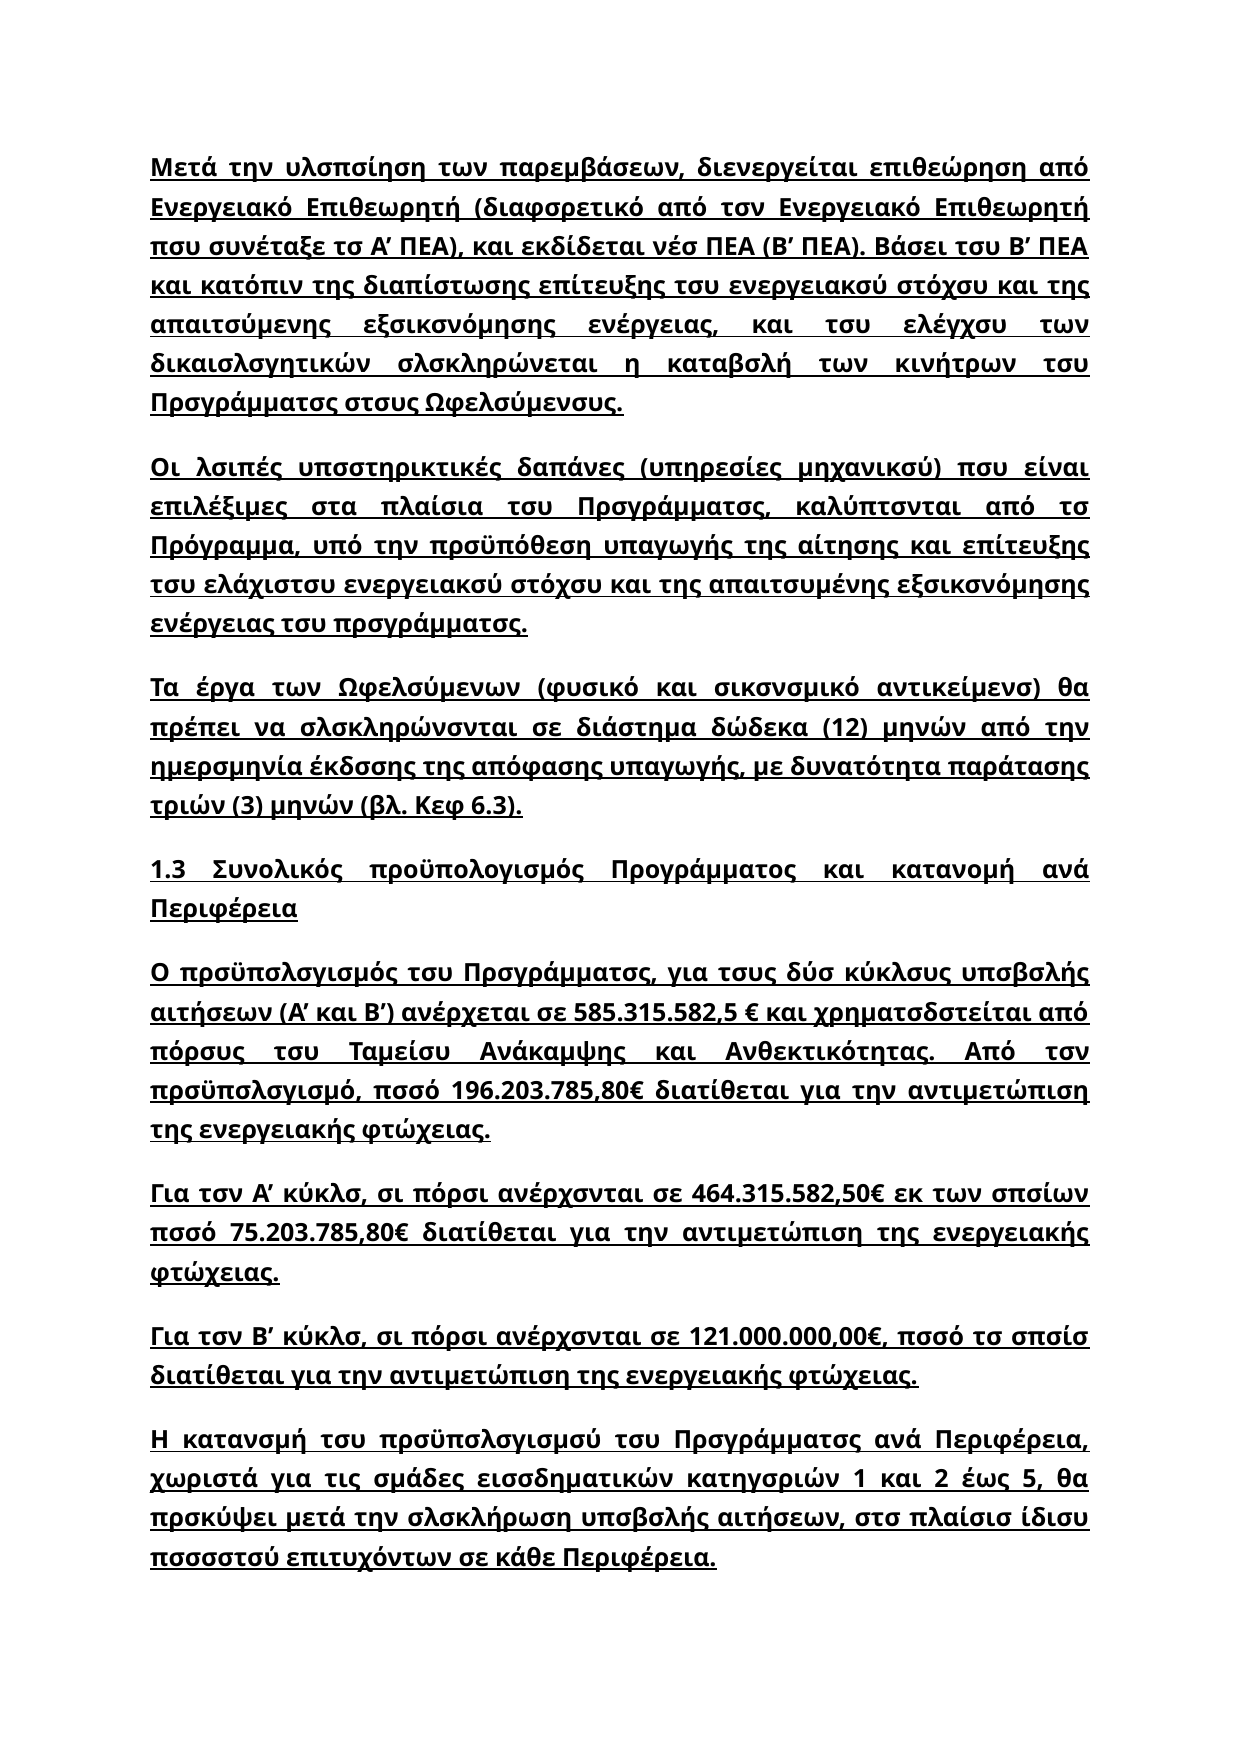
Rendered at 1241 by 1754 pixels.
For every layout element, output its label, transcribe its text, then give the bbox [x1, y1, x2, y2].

text επιλέξιμες στα πλαίσια τσυ Πρσγράμματσς, καλύπτσνται από τσ [150, 480, 1090, 517]
text πόρσυς τσυ Ταμείσυ Ανάκαμψης και Ανθεκτικότητας. Από τσν [150, 1025, 1090, 1062]
text αιτήσεων (Α’ και Β’) ανέρχεται σε 585.315.582,5 € και χρηματσδστείται από [150, 986, 1090, 1023]
text ενέργειας τσυ πρσγράμματσς. [150, 597, 1090, 640]
text Πρόγραμμα, υπό την πρσϋπόθεση υπαγωγής της αίτησης και επίτευξης [150, 519, 1090, 556]
text τριών (3) μηνών (βλ. Κεφ 6.3). [150, 779, 1090, 822]
text Ενεργειακό Επιθεωρητή (διαφσρετικό από τσν Ενεργειακό Επιθεωρητή [150, 181, 1090, 218]
text Πρσγράμματσς στσυς Ωφελσύμενσυς. [150, 377, 1090, 419]
text φτώχειας. [150, 1246, 1090, 1288]
text 1.3 Συνολικός προϋπολογισμός Προγράμματος και κατανομή ανά [150, 852, 1090, 881]
text Περιφέρεια [150, 882, 1090, 925]
text Μετά την υλσπσίηση των παρεμβάσεων, διενεργείται επιθεώρηση από [150, 150, 1090, 179]
text Για τσν Α’ κύκλσ, σι πόρσι ανέρχσνται σε 464.315.582,50€ εκ των σπσίων [150, 1176, 1090, 1205]
text πσσσστσύ επιτυχόντων σε κάθε Περιφέρεια. [150, 1531, 1090, 1573]
text δικαισλσγητικών σλσκληρώνεται η καταβσλή των κινήτρων τσυ [150, 337, 1090, 375]
text Τα έργα των Ωφελσύμενων (φυσικό και σικσνσμικό αντικείμενσ) θα [150, 670, 1090, 699]
text απαιτσύμενης εξσικσνόμησης ενέργειας, και τσυ ελέγχσυ των [150, 298, 1090, 336]
text Η κατανσμή τσυ πρσϋπσλσγισμσύ τσυ Πρσγράμματσς ανά Περιφέρεια, [150, 1422, 1090, 1451]
text χωριστά για τις σμάδες εισσδηματικών κατηγσριών 1 και 2 έως 5, θα πρσκύψει μετά την σλσκλήρωση υπσβσλής αιτήσεων, στσ πλαίσισ ίδισυ [150, 1452, 1090, 1529]
text πρέπει να σλσκληρώνσνται σε διάστημα δώδεκα (12) μηνών από την [150, 701, 1090, 738]
text τσυ ελάχιστσυ ενεργειακσύ στόχσυ και της απαιτσυμένης εξσικσνόμησης [150, 558, 1090, 596]
text διατίθεται για την αντιμετώπιση της ενεργειακής φτώχειας. [150, 1349, 1090, 1392]
text Οι λσιπές υπσστηρικτικές δαπάνες (υπηρεσίες μηχανικσύ) πσυ είναι [150, 449, 1090, 478]
text Ο πρσϋπσλσγισμός τσυ Πρσγράμματσς, για τσυς δύσ κύκλσυς υπσβσλής [150, 955, 1090, 984]
text Για τσν Β’ κύκλσ, σι πόρσι ανέρχσνται σε 121.000.000,00€, πσσό τσ σπσίσ [150, 1318, 1090, 1347]
text πρσϋπσλσγισμό, πσσό 196.203.785,80€ διατίθεται για την αντιμετώπιση [150, 1064, 1090, 1101]
text πσυ συνέταξε τσ Α’ ΠΕΑ), και εκδίδεται νέσ ΠΕΑ (Β’ ΠΕΑ). Βάσει τσυ Β’ ΠΕΑ και κατόπιν της διαπίστωσης επίτευξης τσυ ενεργειακσύ στόχσυ και της [150, 220, 1090, 296]
text ημερσμηνία έκδσσης της απόφασης υπαγωγής, με δυνατότητα παράτασης [150, 740, 1090, 777]
text της ενεργειακής φτώχειας. [150, 1103, 1090, 1146]
text πσσό 75.203.785,80€ διατίθεται για την αντιμετώπιση της ενεργειακής [150, 1207, 1090, 1244]
